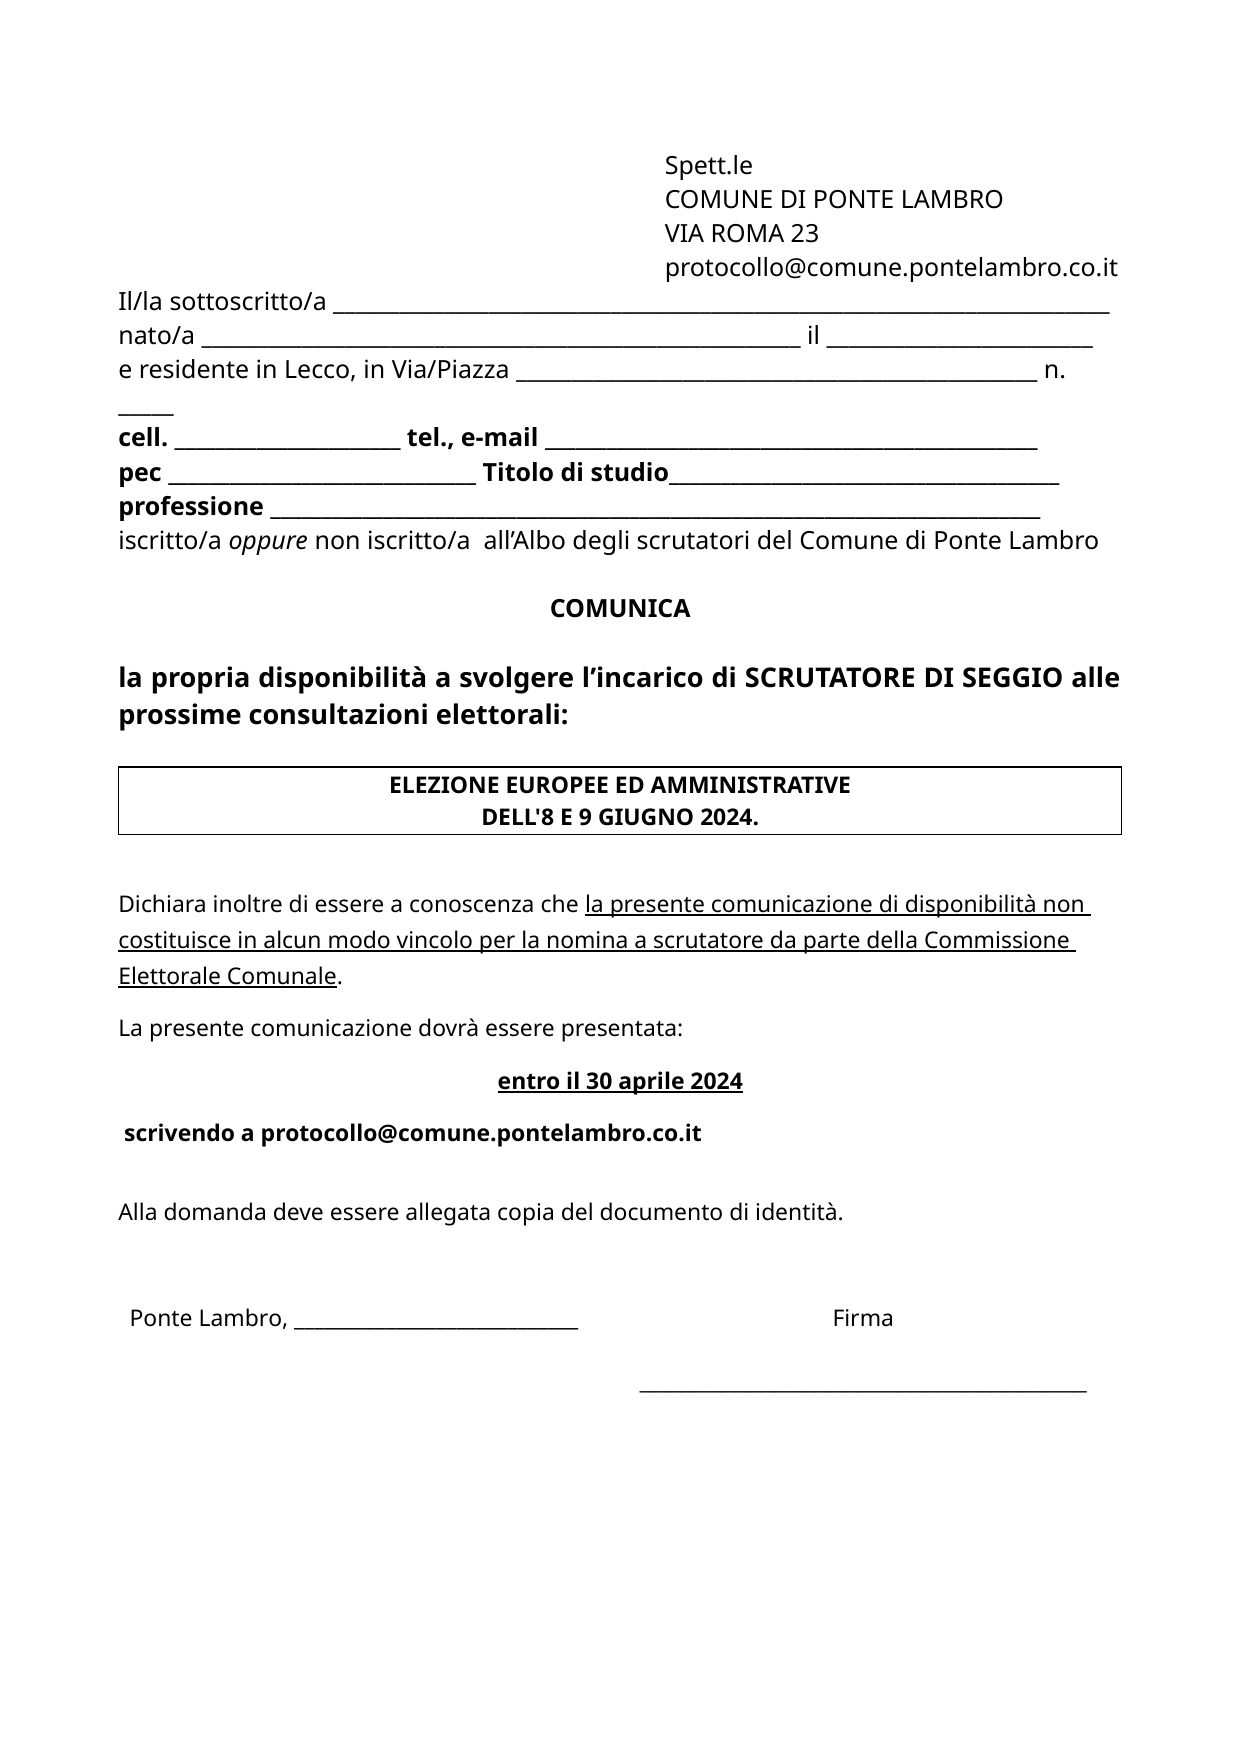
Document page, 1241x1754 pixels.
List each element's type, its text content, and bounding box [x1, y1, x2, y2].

text protocollo@comune.pontelambro.co.it [664, 250, 1122, 284]
table_cell [118, 1364, 619, 1395]
table_header Ponte Lambro, ____________________________ [118, 1302, 619, 1364]
text Alla domanda deve essere allegata copia del documento di identità. [118, 1196, 1122, 1228]
text La presente comunicazione dovrà essere presentata: [118, 1012, 1122, 1043]
text nato/a ______________________________________________________ il ________________________ [118, 318, 1122, 352]
text entro il 30 aprile 2024 [118, 1065, 1122, 1096]
text la propria disponibilità a svolgere l’incarico di SCRUTATORE DI SEGGIO alle prossime consultazioni elettorali: [118, 658, 1122, 732]
text Dichiara inoltre di essere a conoscenza che la presente comunicazione di disponibilità non costituisce in alcun modo vincolo per la nomina a scrutatore da parte della Commissione Elettorale Comunale. [118, 888, 1122, 991]
text Il/la sottoscritto/a ______________________________________________________________________ [118, 284, 1122, 318]
text DELL'8 E 9 GIUGNO 2024. [119, 798, 1121, 834]
text VIA ROMA 23 [664, 216, 1122, 250]
text iscritto/a oppure non iscritto/a all’Albo degli scrutatori del Comune di Ponte Lambro [118, 522, 1122, 556]
table_cell _________________________________ [620, 1364, 1121, 1395]
text COMUNICA [118, 590, 1122, 624]
text ELEZIONE EUROPEE ED AMMINISTRATIVE [119, 768, 1121, 798]
text scrivendo a protocollo@comune.pontelambro.co.it [118, 1117, 1122, 1149]
text e residente in Lecco, in Via/Piazza _______________________________________________ n. _____ [118, 352, 1122, 420]
text cell. ______________________ tel., e-mail ________________________________________________ [118, 420, 1122, 454]
table_header Firma [620, 1302, 1121, 1364]
text Spett.le [664, 148, 1122, 182]
text COMUNE DI PONTE LAMBRO [664, 182, 1122, 216]
text pec ______________________________ Titolo di studio______________________________________ professione ___________________________________________________________________________ [118, 454, 1122, 522]
